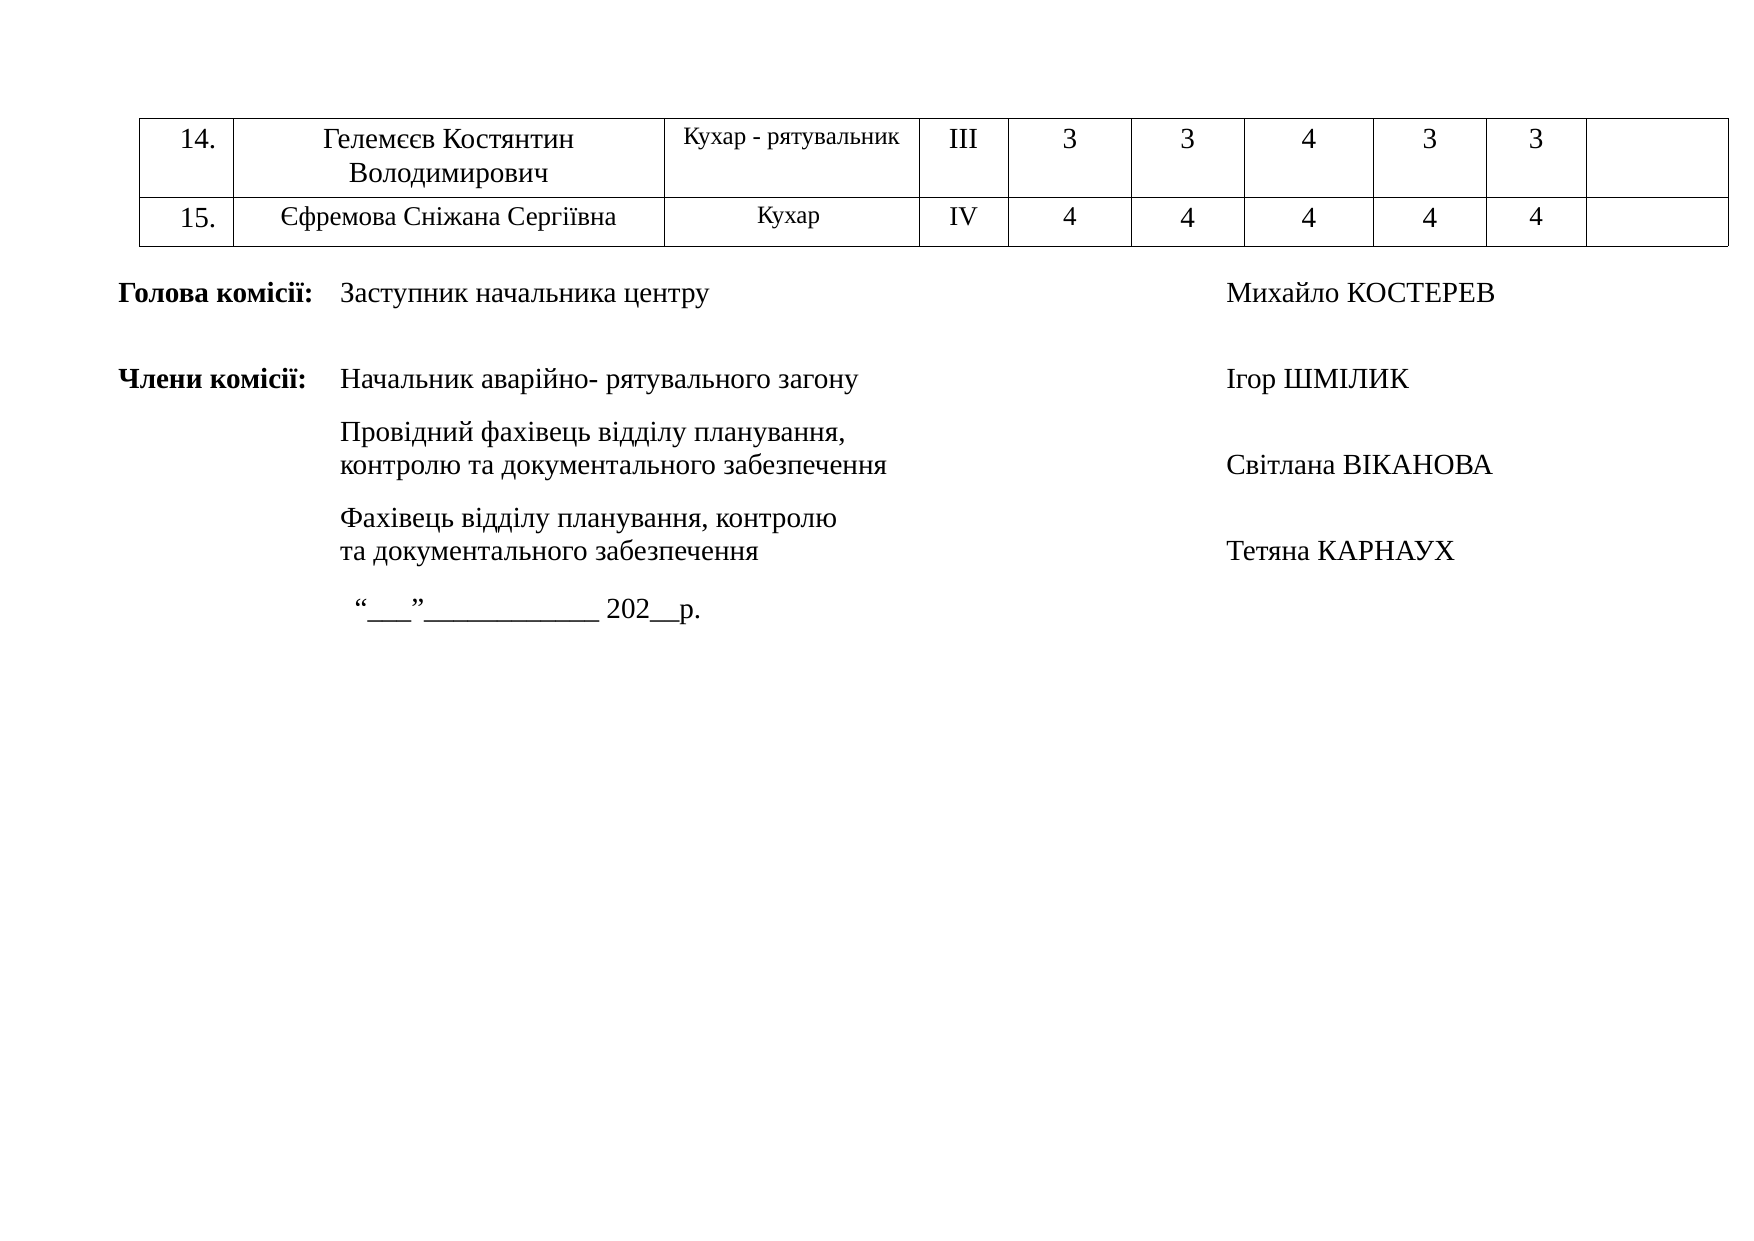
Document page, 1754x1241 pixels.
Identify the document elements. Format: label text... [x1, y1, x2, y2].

table_cell III [920, 119, 1008, 197]
table_cell 4 [1132, 198, 1244, 246]
table_cell IV [920, 198, 1008, 246]
table_cell 4 [1487, 198, 1586, 246]
text Фахівець відділу планування, контролю [118, 500, 1636, 533]
text Голова комісії: Заступник начальника центру Михайло КОСТЕРЕВ [118, 275, 1636, 308]
table_cell 3 [1009, 119, 1131, 197]
table_cell 3 [1487, 119, 1586, 197]
text Члени комісії: Начальник аварійно- рятувального загону Ігор ШМІЛИК [118, 361, 1636, 394]
table_cell [1587, 198, 1728, 246]
table_cell 4 [1009, 198, 1131, 246]
text контролю та документального забезпечення Світлана ВІКАНОВА [118, 447, 1636, 481]
table_cell Кухар [665, 198, 919, 246]
table_cell Гелемєєв Костянтин Володимирович [234, 119, 664, 197]
table_cell 4 [1374, 198, 1486, 246]
table_cell 4 [1245, 198, 1373, 246]
text Провідний фахівець відділу планування, [118, 414, 1636, 447]
table_cell [1587, 119, 1728, 197]
table_cell 3 [1374, 119, 1486, 197]
table_cell 4 [1245, 119, 1373, 197]
table_cell Єфремова Сніжана Сергіївна [234, 198, 664, 246]
table_cell 3 [1132, 119, 1244, 197]
table_cell [140, 198, 233, 246]
text та документального забезпечення Тетяна КАРНАУХ [118, 533, 1636, 567]
table_cell [140, 119, 233, 197]
table_cell Кухар - рятувальник [665, 119, 919, 197]
text “___”____________ 202__р. [118, 591, 1636, 625]
